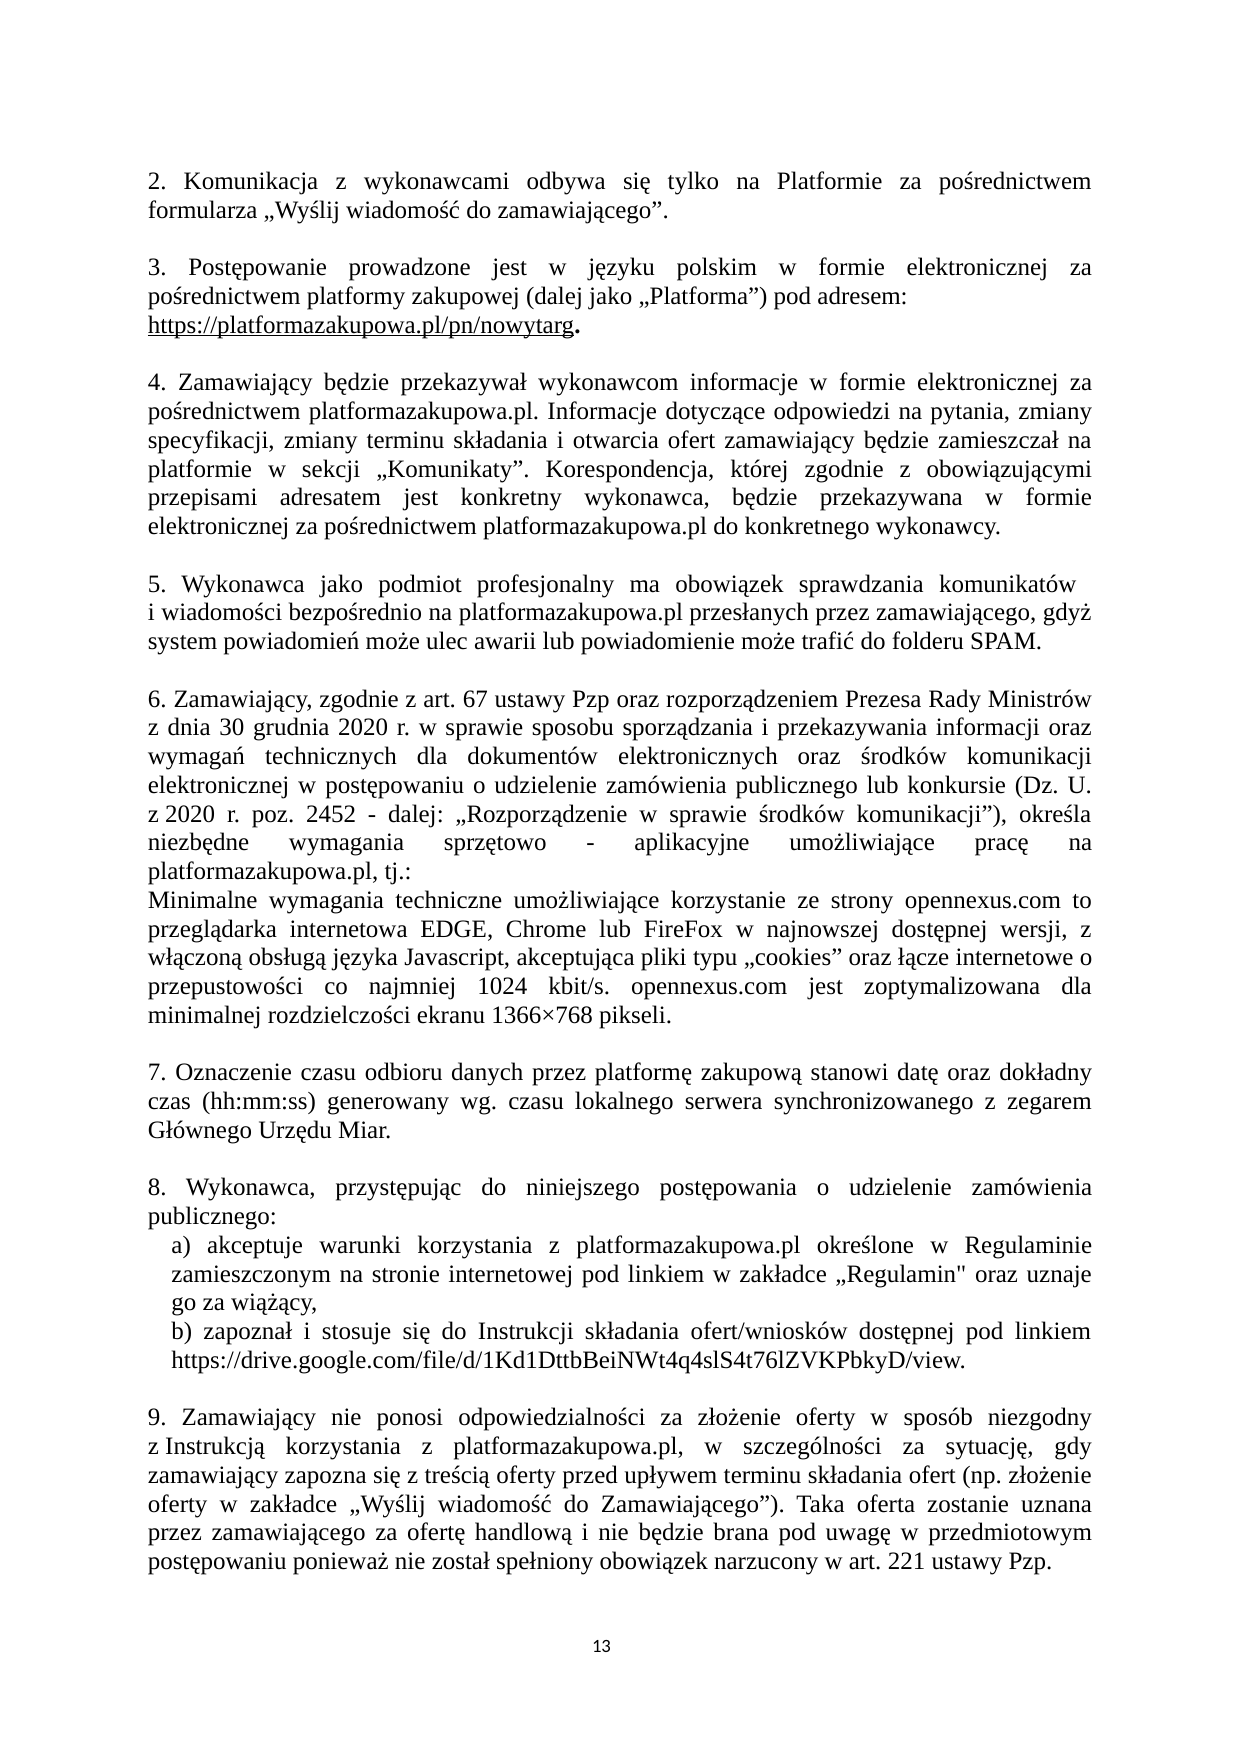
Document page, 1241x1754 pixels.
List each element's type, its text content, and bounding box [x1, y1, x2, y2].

text Minimalne wymagania techniczne umożliwiające korzystanie ze strony opennexus.com to przeglądarka internetowa EDGE, Chrome lub FireFox w najnowszej dostępnej wersji, z włączoną obsługą języka Javascript, akceptująca pliki typu „cookies” oraz łącze internetowe o przepustowości co najmniej 1024 kbit/s. opennexus.com jest zoptymalizowana dla minimalnej rozdzielczości ekranu 1366×768 pikseli. [148, 885, 1093, 1029]
text 8. Wykonawca, przystępując do niniejszego postępowania o udzielenie zamówienia publicznego: [148, 1172, 1093, 1230]
text 7. Oznaczenie czasu odbioru danych przez platformę zakupową stanowi datę oraz dokładny czas (hh:mm:ss) generowany wg. czasu lokalnego serwera synchronizowanego z zegarem Głównego Urzędu Miar. [148, 1057, 1093, 1144]
text 6. Zamawiający, zgodnie z art. 67 ustawy Pzp oraz rozporządzeniem Prezesa Rady Ministrów z dnia 30 grudnia 2020 r. w sprawie sposobu sporządzania i przekazywania informacji oraz wymagań technicznych dla dokumentów elektronicznych oraz środków komunikacji elektronicznej w postępowaniu o udzielenie zamówienia publicznego lub konkursie (Dz. U. z 2020 r. poz. 2452 - dalej: „Rozporządzenie w sprawie środków komunikacji”), określa niezbędne wymagania sprzętowo - aplikacyjne umożliwiające pracę na platformazakupowa.pl, tj.: [148, 684, 1093, 885]
text a) akceptuje warunki korzystania z platformazakupowa.pl określone w Regulaminie zamieszczonym na stronie internetowej pod linkiem w zakładce „Regulamin" oraz uznaje go za wiążący, [171, 1230, 1093, 1316]
text b) zapoznał i stosuje się do Instrukcji składania ofert/wniosków dostępnej pod linkiem https://drive.google.com/file/d/1Kd1DttbBeiNWt4q4slS4t76lZVKPbkyD/view. [171, 1316, 1093, 1374]
text 2. Komunikacja z wykonawcami odbywa się tylko na Platformie za pośrednictwem formularza „Wyślij wiadomość do zamawiającego”. [148, 166, 1093, 224]
text 9. Zamawiający nie ponosi odpowiedzialności za złożenie oferty w sposób niezgodny z Instrukcją korzystania z platformazakupowa.pl, w szczególności za sytuację, gdy zamawiający zapozna się z treścią oferty przed upływem terminu składania ofert (np. złożenie oferty w zakładce „Wyślij wiadomość do Zamawiającego”). Taka oferta zostanie uznana przez zamawiającego za ofertę handlową i nie będzie brana pod uwagę w przedmiotowym postępowaniu ponieważ nie został spełniony obowiązek narzucony w art. 221 ustawy Pzp. [148, 1402, 1093, 1575]
text 3. Postępowanie prowadzone jest w języku polskim w formie elektronicznej za pośrednictwem platformy zakupowej (dalej jako „Platforma”) pod adresem: [148, 252, 1093, 310]
text https://platformazakupowa.pl/pn/nowytarg. [148, 310, 1093, 339]
text 4. Zamawiający będzie przekazywał wykonawcom informacje w formie elektronicznej za pośrednictwem platformazakupowa.pl. Informacje dotyczące odpowiedzi na pytania, zmiany specyfikacji, zmiany terminu składania i otwarcia ofert zamawiający będzie zamieszczał na platformie w sekcji „Komunikaty”. Korespondencja, której zgodnie z obowiązującymi przepisami adresatem jest konkretny wykonawca, będzie przekazywana w formie elektronicznej za pośrednictwem platformazakupowa.pl do konkretnego wykonawcy. [148, 367, 1093, 540]
text 5. Wykonawca jako podmiot profesjonalny ma obowiązek sprawdzania komunikatów i wiadomości bezpośrednio na platformazakupowa.pl przesłanych przez zamawiającego, gdyż system powiadomień może ulec awarii lub powiadomienie może trafić do folderu SPAM. [148, 569, 1093, 655]
